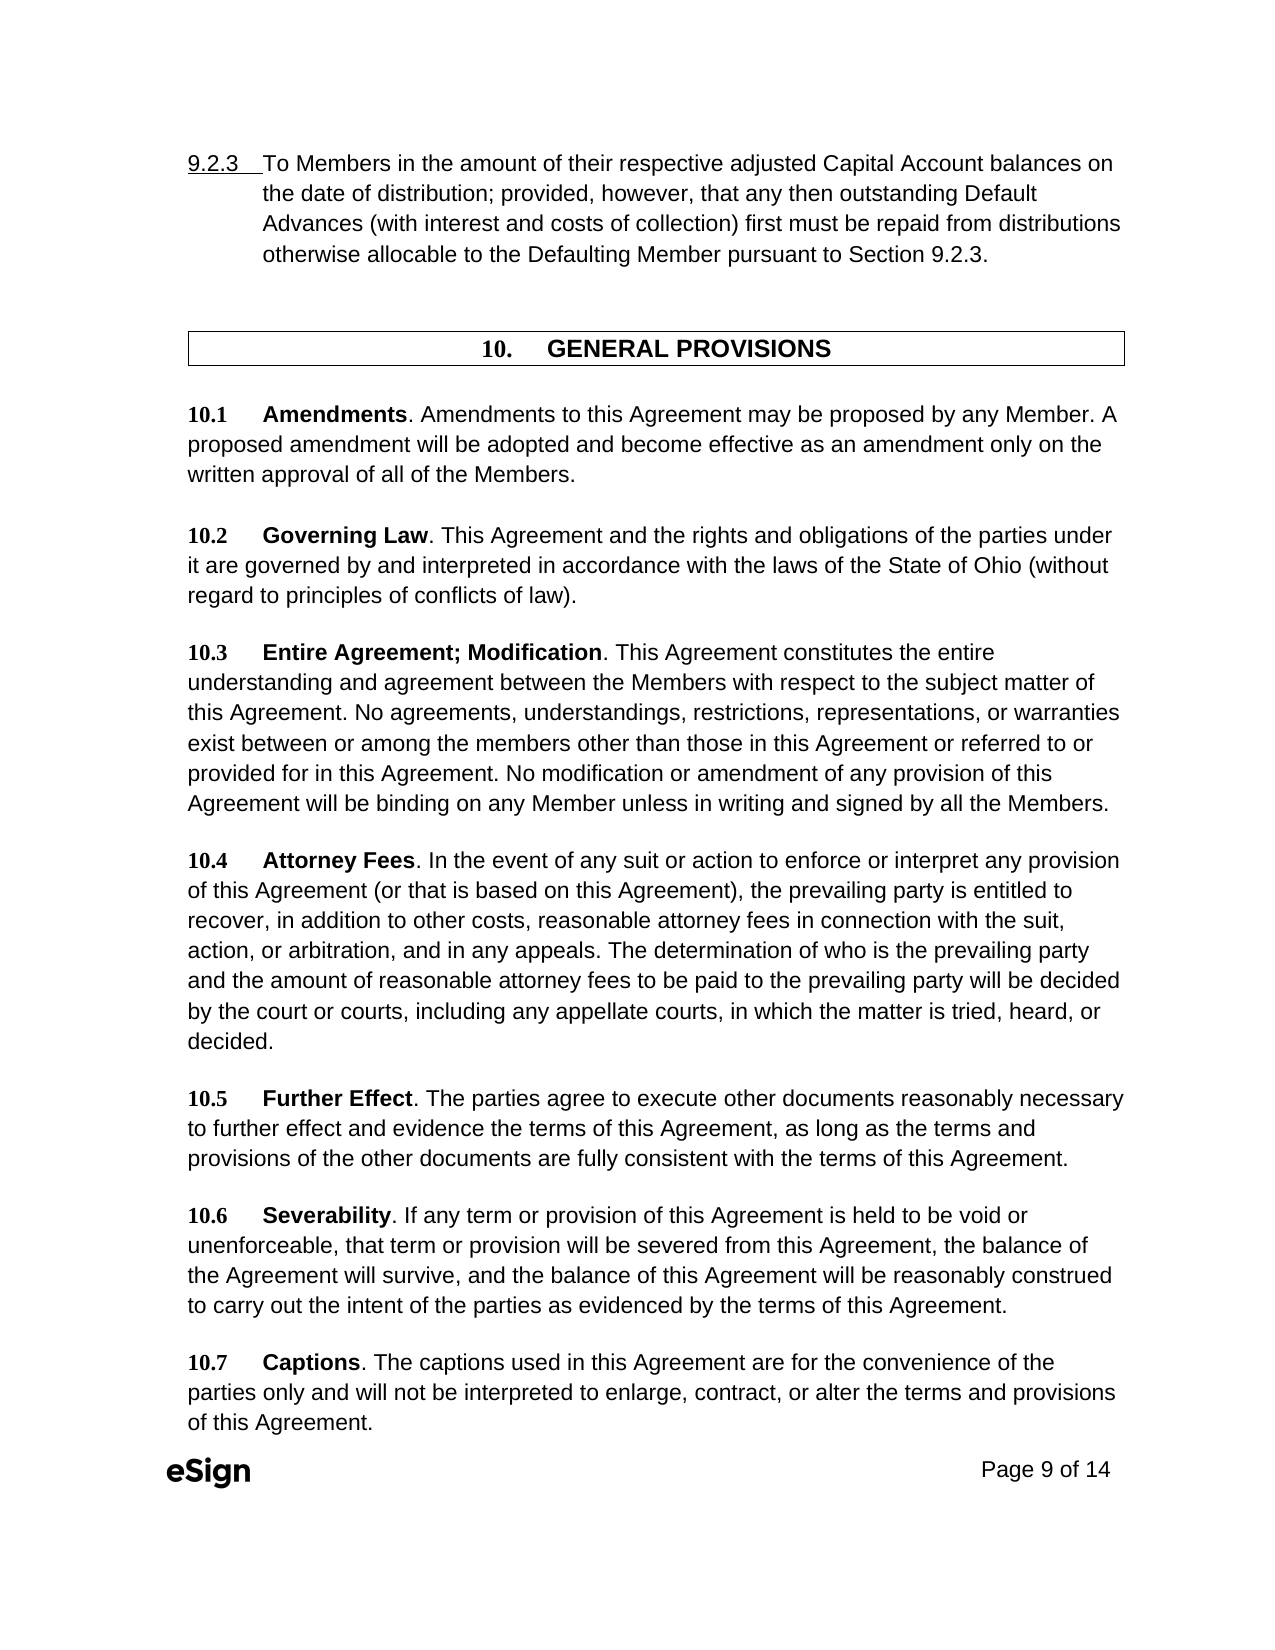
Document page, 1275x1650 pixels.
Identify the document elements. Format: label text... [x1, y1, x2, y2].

list GENERAL PROVISIONS [189, 332, 1124, 365]
list Captions. The captions used in this Agreement are for the convenience of the parties only and will not be interpreted to enlarge, contract, or alter the terms and provisions of this Agreement. [187, 1349, 1125, 1436]
list Severability. If any term or provision of this Agreement is held to be void or unenforceable, that term or provision will be severed from this Agreement, the balance of the Agreement will survive, and the balance of this Agreement will be reasonably construed to carry out the intent of the parties as evidenced by the terms of this Agreement. [187, 1202, 1125, 1319]
list Entire Agreement; Modification. This Agreement constitutes the entire understanding and agreement between the Members with respect to the subject matter of this Agreement. No agreements, understandings, restrictions, representations, or warranties exist between or among the members other than those in this Agreement or referred to or provided for in this Agreement. No modification or amendment of any provision of this Agreement will be binding on any Member unless in writing and signed by all the Members. [187, 639, 1125, 816]
list Amendments. Amendments to this Agreement may be proposed by any Member. A proposed amendment will be adopted and become effective as an amendment only on the written approval of all of the Members. [187, 401, 1125, 488]
list Further Effect. The parties agree to execute other documents reasonably necessary to further effect and evidence the terms of this Agreement, as long as the terms and provisions of the other documents are fully consistent with the terms of this Agreement. [187, 1084, 1125, 1171]
list Governing Law. This Agreement and the rights and obligations of the parties under it are governed by and interpreted in accordance with the laws of the State of Ohio (without regard to principles of conflicts of law). [187, 522, 1125, 609]
list Attorney Fees. In the event of any suit or action to enforce or interpret any provision of this Agreement (or that is based on this Agreement), the prevailing party is entitled to recover, in addition to other costs, reasonable attorney fees in connection with the suit, action, or arbitration, and in any appeals. The determination of who is the prevailing party and the amount of reasonable attorney fees to be paid to the prevailing party will be decided by the court or courts, including any appellate courts, in which the matter is tried, heard, or decided. [187, 847, 1125, 1054]
list To Members in the amount of their respective adjusted Capital Account balances on the date of distribution; provided, however, that any then outstanding Default Advances (with interest and costs of collection) first must be repaid from distributions otherwise allocable to the Defaulting Member pursuant to Section 9.2.3. [187, 150, 1125, 267]
